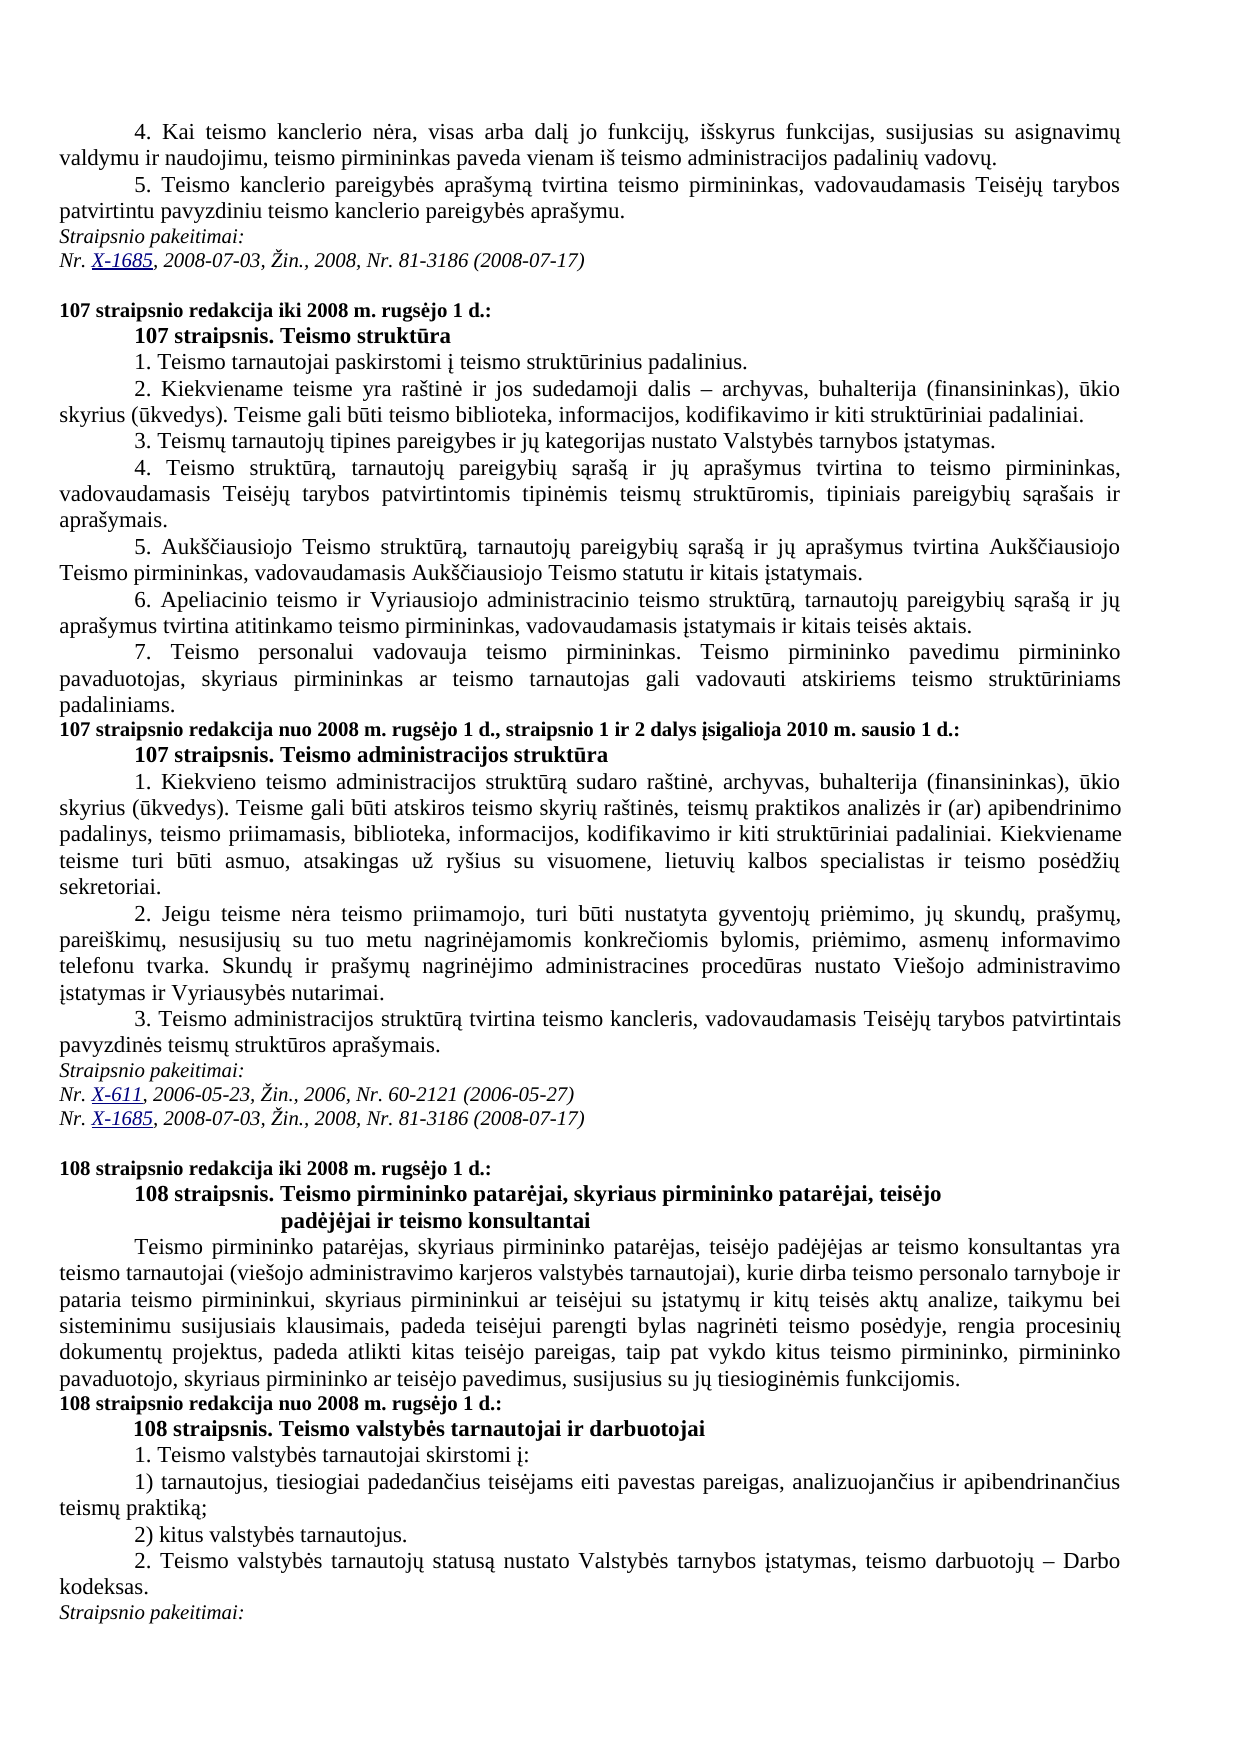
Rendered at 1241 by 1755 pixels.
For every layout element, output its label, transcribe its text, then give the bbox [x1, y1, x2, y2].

text 1) tarnautojus, tiesiogiai padedančius teisėjams eiti pavestas pareigas, analizuojančius ir apibendrinančius teismų praktiką; [59, 1468, 1122, 1521]
text padėjėjai ir teismo konsultantai [281, 1207, 1122, 1233]
text Nr. X-1685, 2008-07-03, Žin., 2008, Nr. 81-3186 (2008-07-17) [59, 1106, 1122, 1130]
text 107 straipsnio redakcija iki 2008 m. rugsėjo 1 d.: [59, 298, 1122, 322]
text 5. Aukščiausiojo Teismo struktūrą, tarnautojų pareigybių sąrašą ir jų aprašymus tvirtina Aukščiausiojo Teismo pirmininkas, vadovaudamasis Aukščiausiojo Teismo statutu ir kitais įstatymais. [59, 533, 1122, 586]
text 3. Teismo administracijos struktūrą tvirtina teismo kancleris, vadovaudamasis Teisėjų tarybos patvirtintais pavyzdinės teismų struktūros aprašymais. [59, 1005, 1122, 1058]
text 108 straipsnis. Teismo valstybės tarnautojai ir darbuotojai [133, 1415, 1122, 1442]
text 107 straipsnis. Teismo struktūra [59, 322, 1122, 348]
text 3. Teismų tarnautojų tipines pareigybes ir jų kategorijas nustato Valstybės tarnybos įstatymas. [59, 427, 1122, 454]
text Teismo pirmininko patarėjas, skyriaus pirmininko patarėjas, teisėjo padėjėjas ar teismo konsultantas yra teismo tarnautojai (viešojo administravimo karjeros valstybės tarnautojai), kurie dirba teismo personalo tarnyboje ir pataria teismo pirmininkui, skyriaus pirmininkui ar teisėjui su įstatymų ir kitų teisės aktų analize, taikymu bei sisteminimu susijusiais klausimais, padeda teisėjui parengti bylas nagrinėti teismo posėdyje, rengia procesinių dokumentų projektus, padeda atlikti kitas teisėjo pareigas, taip pat vykdo kitus teismo pirmininko, pirmininko pavaduotojo, skyriaus pirmininko ar teisėjo pavedimus, susijusius su jų tiesioginėmis funkcijomis. [59, 1233, 1122, 1391]
text 107 straipsnio redakcija nuo 2008 m. rugsėjo 1 d., straipsnio 1 ir 2 dalys įsigalioja 2010 m. sausio 1 d.: [59, 717, 1122, 741]
text 4. Teismo struktūrą, tarnautojų pareigybių sąrašą ir jų aprašymus tvirtina to teismo pirmininkas, vadovaudamasis Teisėjų tarybos patvirtintomis tipinėmis teismų struktūromis, tipiniais pareigybių sąrašais ir aprašymais. [59, 454, 1122, 533]
text 2. Jeigu teisme nėra teismo priimamojo, turi būti nustatyta gyventojų priėmimo, jų skundų, prašymų, pareiškimų, nesusijusių su tuo metu nagrinėjamomis konkrečiomis bylomis, priėmimo, asmenų informavimo telefonu tvarka. Skundų ir prašymų nagrinėjimo administracines procedūras nustato Viešojo administravimo įstatymas ir Vyriausybės nutarimai. [59, 899, 1122, 1005]
text 2. Teismo valstybės tarnautojų statusą nustato Valstybės tarnybos įstatymas, teismo darbuotojų – Darbo kodeksas. [59, 1547, 1122, 1600]
text Straipsnio pakeitimai: [59, 1600, 1122, 1624]
text 1. Teismo valstybės tarnautojai skirstomi į: [59, 1442, 1122, 1468]
text 4. Kai teismo kanclerio nėra, visas arba dalį jo funkcijų, išskyrus funkcijas, susijusias su asignavimų valdymu ir naudojimu, teismo pirmininkas paveda vienam iš teismo administracijos padalinių vadovų. [59, 118, 1122, 171]
text 2. Kiekviename teisme yra raštinė ir jos sudedamoji dalis – archyvas, buhalterija (finansininkas), ūkio skyrius (ūkvedys). Teisme gali būti teismo biblioteka, informacijos, kodifikavimo ir kiti struktūriniai padaliniai. [59, 375, 1122, 427]
text 107 straipsnis. Teismo administracijos struktūra [59, 741, 1122, 768]
text 5. Teismo kanclerio pareigybės aprašymą tvirtina teismo pirmininkas, vadovaudamasis Teisėjų tarybos patvirtintu pavyzdiniu teismo kanclerio pareigybės aprašymu. [59, 171, 1122, 223]
text 1. Kiekvieno teismo administracijos struktūrą sudaro raštinė, archyvas, buhalterija (finansininkas), ūkio skyrius (ūkvedys). Teisme gali būti atskiros teismo skyrių raštinės, teismų praktikos analizės ir (ar) apibendrinimo padalinys, teismo priimamasis, biblioteka, informacijos, kodifikavimo ir kiti struktūriniai padaliniai. Kiekviename teisme turi būti asmuo, atsakingas už ryšius su visuomene, lietuvių kalbos specialistas ir teismo posėdžių sekretoriai. [59, 768, 1122, 899]
text 108 straipsnio redakcija iki 2008 m. rugsėjo 1 d.: [59, 1156, 1122, 1180]
text 6. Apeliacinio teismo ir Vyriausiojo administracinio teismo struktūrą, tarnautojų pareigybių sąrašą ir jų aprašymus tvirtina atitinkamo teismo pirmininkas, vadovaudamasis įstatymais ir kitais teisės aktais. [59, 586, 1122, 638]
text Nr. X-1685, 2008-07-03, Žin., 2008, Nr. 81-3186 (2008-07-17) [59, 248, 1122, 272]
text 1. Teismo tarnautojai paskirstomi į teismo struktūrinius padalinius. [59, 348, 1122, 375]
text 108 straipsnio redakcija nuo 2008 m. rugsėjo 1 d.: [59, 1391, 1122, 1415]
text Straipsnio pakeitimai: [59, 223, 1122, 248]
text 108 straipsnis. Teismo pirmininko patarėjai, skyriaus pirmininko patarėjai, teisėjo [134, 1180, 1122, 1207]
text Nr. X-611, 2006-05-23, Žin., 2006, Nr. 60-2121 (2006-05-27) [59, 1082, 1122, 1106]
text 2) kitus valstybės tarnautojus. [59, 1521, 1122, 1547]
text 7. Teismo personalui vadovauja teismo pirmininkas. Teismo pirmininko pavedimu pirmininko pavaduotojas, skyriaus pirmininkas ar teismo tarnautojas gali vadovauti atskiriems teismo struktūriniams padaliniams. [59, 638, 1122, 717]
text Straipsnio pakeitimai: [59, 1058, 1122, 1082]
